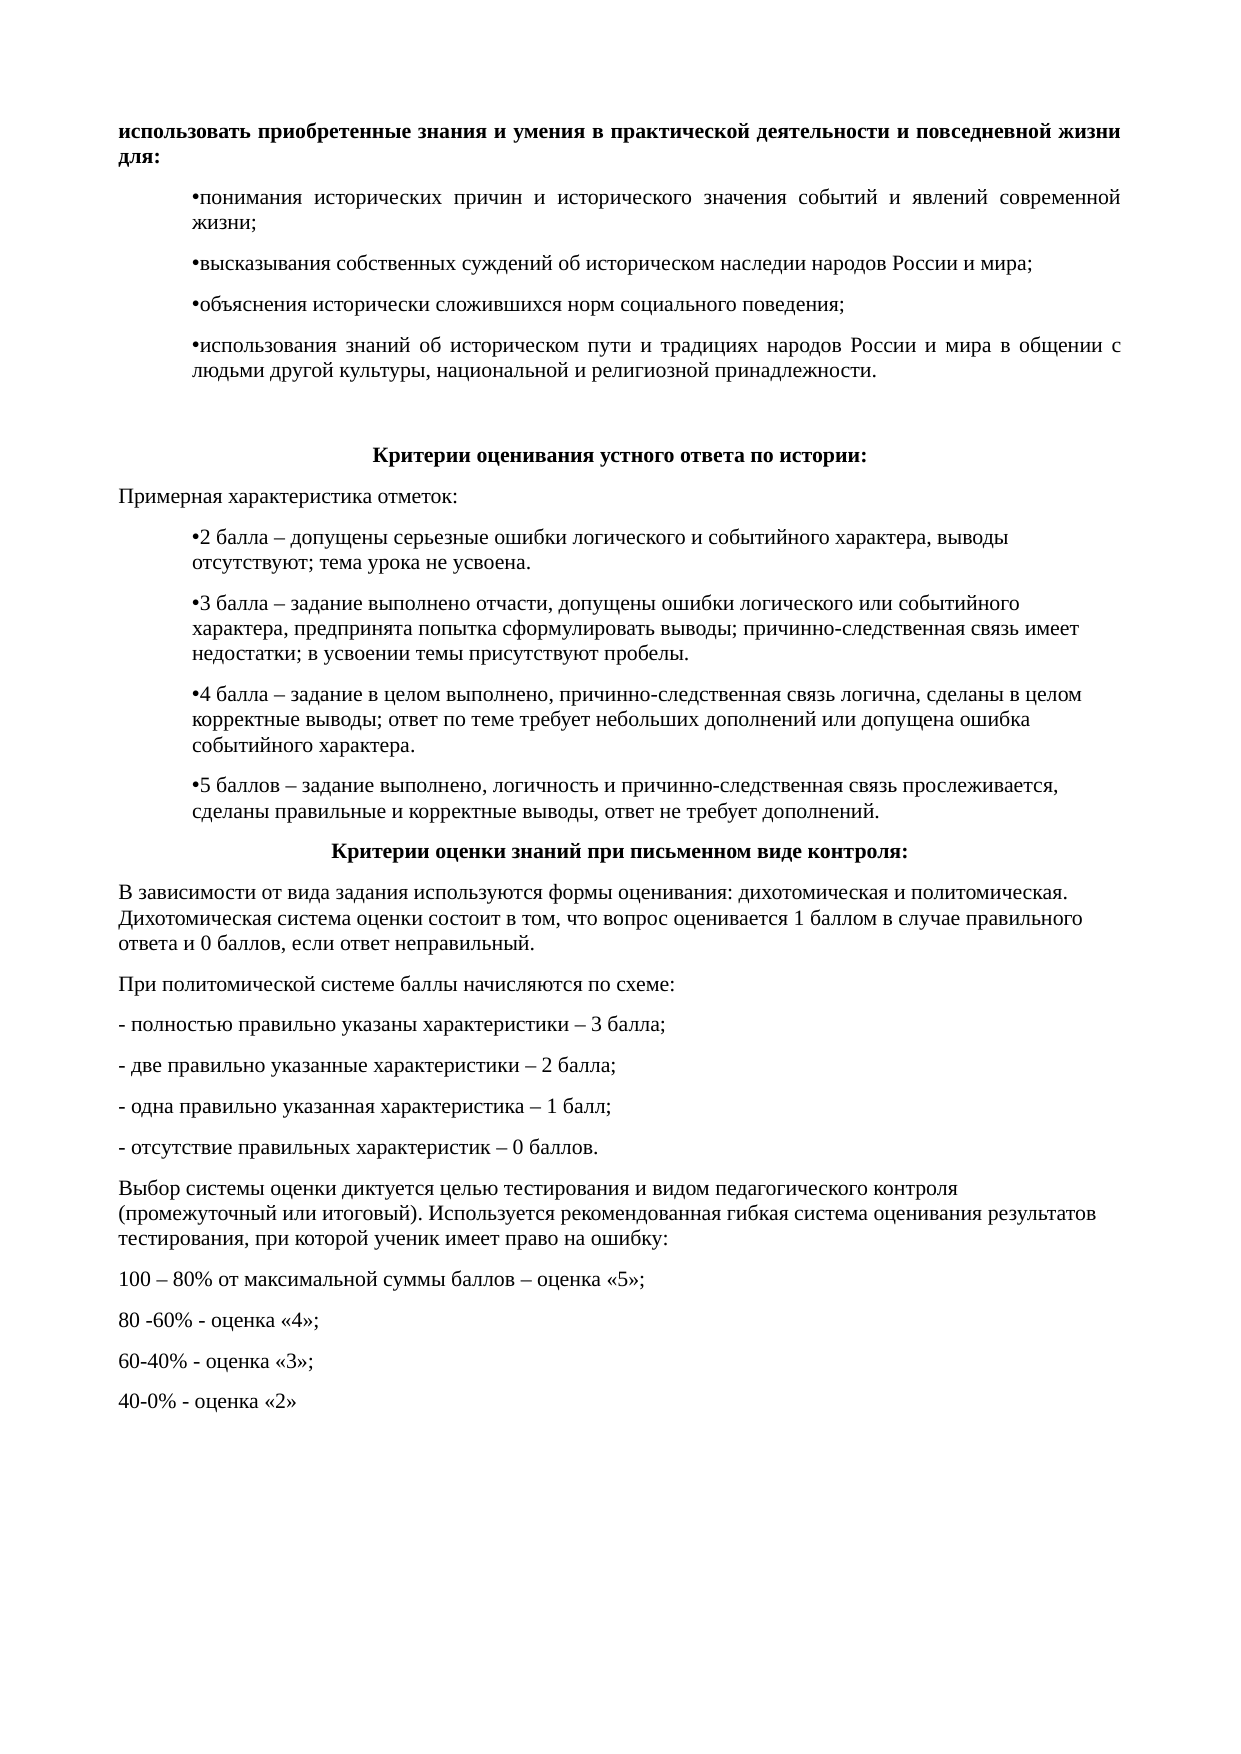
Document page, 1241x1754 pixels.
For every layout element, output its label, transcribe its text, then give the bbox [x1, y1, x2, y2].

text - две правильно указанные характеристики – 2 балла; [118, 1052, 1122, 1077]
text 100 – 80% от максимальной суммы баллов – оценка «5»; [118, 1266, 1122, 1291]
text 80 -60% - оценка «4»; [118, 1307, 1122, 1332]
text использовать приобретенные знания и умения в практической деятельности и повседневной жизни для: [118, 118, 1122, 168]
list использования знаний об историческом пути и традициях народов России и мира в общении с людьми другой культуры, национальной и религиозной принадлежности. [118, 332, 1122, 382]
text Критерии оценки знаний при письменном виде контроля: [118, 838, 1122, 864]
list 4 балла – задание в целом выполнено, причинно-следственная связь логична, сделаны в целом корректные выводы; ответ по теме требует небольших дополнений или допущена ошибка событийного характера. [118, 681, 1122, 757]
list понимания исторических причин и исторического значения событий и явлений современной жизни; [118, 184, 1122, 234]
text - полностью правильно указаны характеристики – 3 балла; [118, 1011, 1122, 1037]
text Критерии оценивания устного ответа по истории: [118, 442, 1122, 467]
list высказывания собственных суждений об историческом наследии народов России и мира; [118, 250, 1122, 275]
text Примерная характеристика отметок: [118, 483, 1122, 508]
text 40-0% - оценка «2» [118, 1388, 1122, 1414]
text При политомической системе баллы начисляются по схеме: [118, 971, 1122, 996]
list 2 балла – допущены серьезные ошибки логического и событийного характера, выводы отсутствуют; тема урока не усвоена. [118, 524, 1122, 574]
text 60-40% - оценка «3»; [118, 1348, 1122, 1373]
text В зависимости от вида задания используются формы оценивания: дихотомическая и политомическая. Дихотомическая система оценки состоит в том, что вопрос оценивается 1 баллом в случае правильного ответа и 0 баллов, если ответ неправильный. [118, 879, 1122, 955]
list 3 балла – задание выполнено отчасти, допущены ошибки логического или событийного характера, предпринята попытка сформулировать выводы; причинно-следственная связь имеет недостатки; в усвоении темы присутствуют пробелы. [118, 590, 1122, 666]
text - отсутствие правильных характеристик – 0 баллов. [118, 1134, 1122, 1159]
text Выбор системы оценки диктуется целью тестирования и видом педагогического контроля (промежуточный или итоговый). Используется рекомендованная гибкая система оценивания результатов тестирования, при которой ученик имеет право на ошибку: [118, 1175, 1122, 1250]
list объяснения исторически сложившихся норм социального поведения; [118, 291, 1122, 316]
text - одна правильно указанная характеристика – 1 балл; [118, 1093, 1122, 1118]
list 5 баллов – задание выполнено, логичность и причинно-следственная связь прослеживается, сделаны правильные и корректные выводы, ответ не требует дополнений. [118, 772, 1122, 823]
